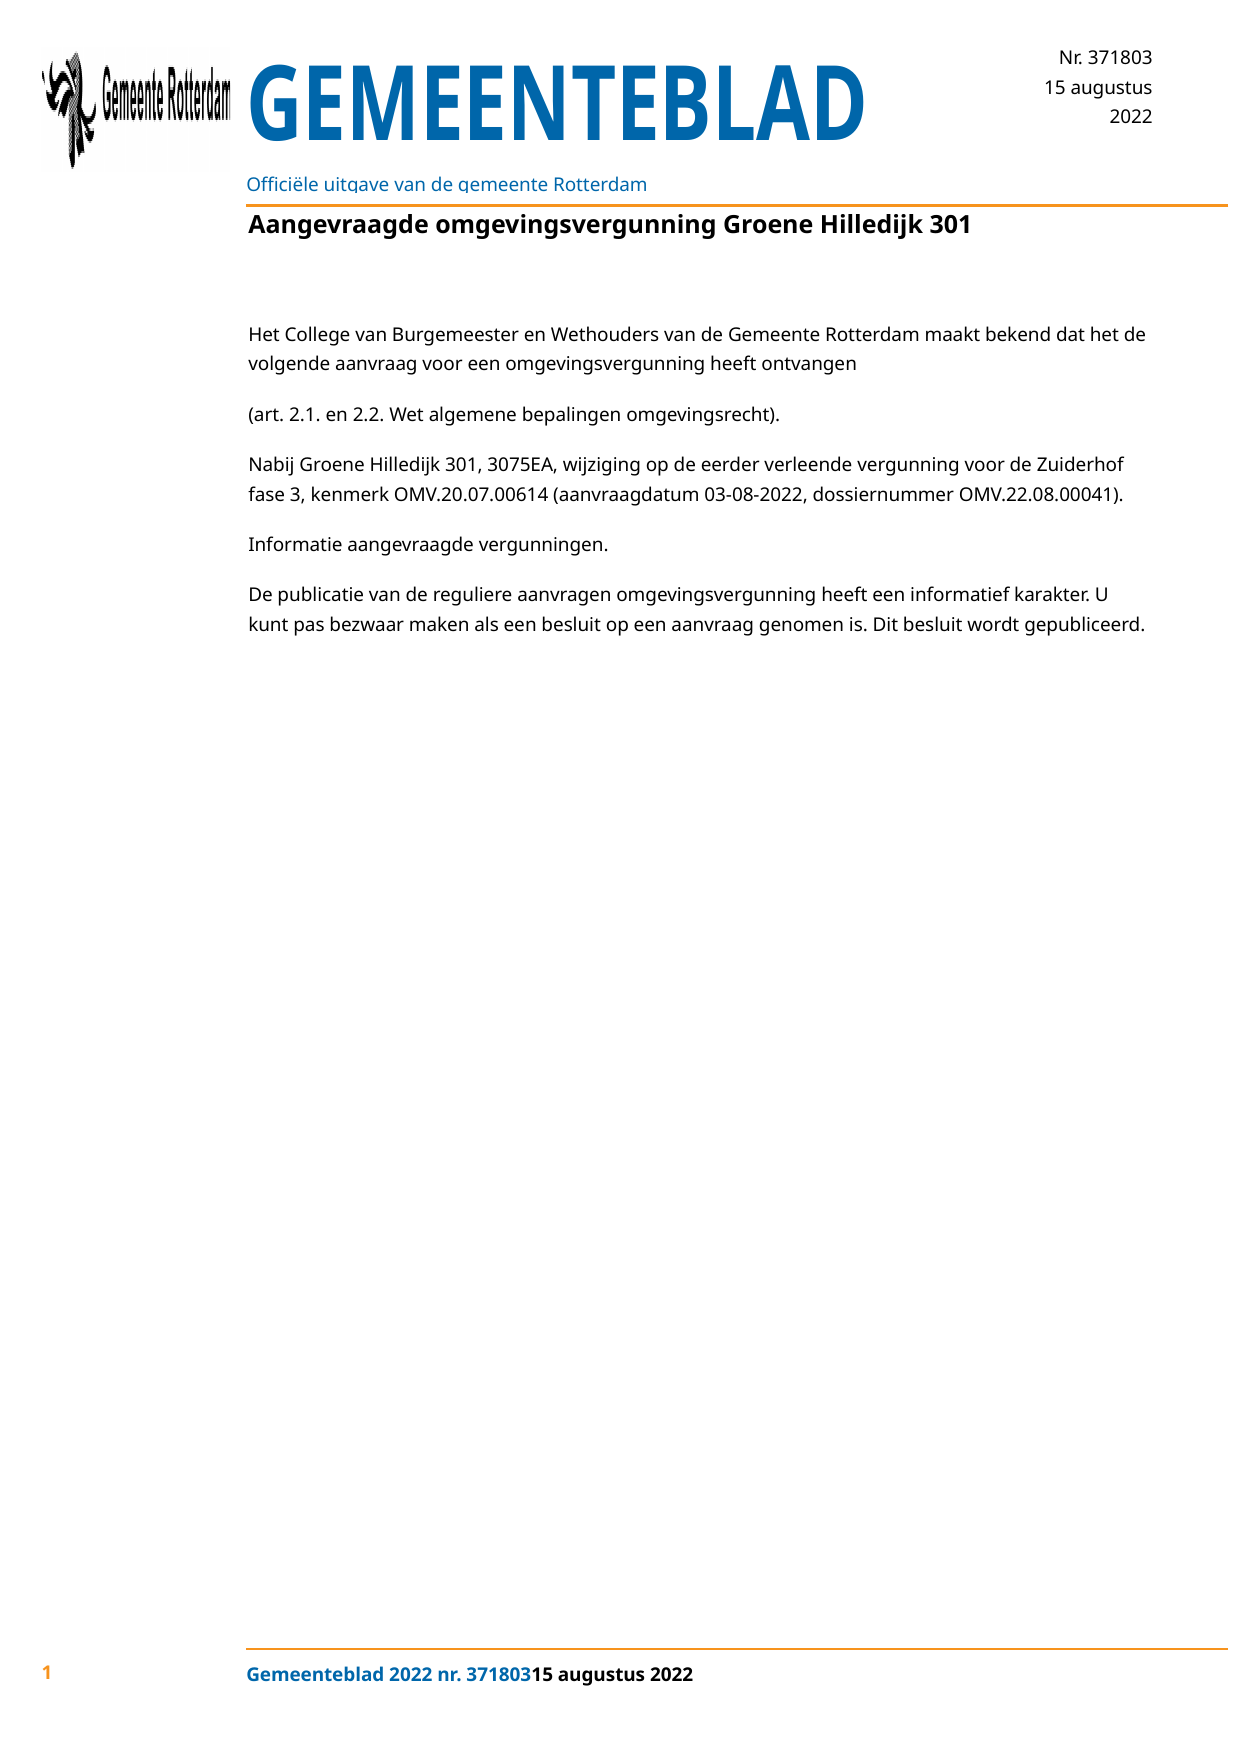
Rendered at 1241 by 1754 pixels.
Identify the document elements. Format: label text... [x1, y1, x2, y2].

text Nabij Groene Hilledijk 301, 3075EA, wijziging op de eerder verleende vergunning voor de Zuiderhof fase 3, kenmerk OMV.20.07.00614 (aanvraagdatum 03-08-2022, dossiernummer OMV.22.08.00041). [248, 451, 1152, 506]
text (art. 2.1. en 2.2. Wet algemene bepalingen omgevingsrecht). [248, 401, 1152, 426]
text Informatie aangevraagde vergunningen. [248, 531, 1152, 557]
text De publicatie van de reguliere aanvragen omgevingsvergunning heeft een informatief karakter. U kunt pas bezwaar maken als een besluit op een aanvraag genomen is. Dit besluit wordt gepubliceerd. [248, 582, 1152, 637]
text Aangevraagde omgevingsvergunning Groene Hilledijk 301 [248, 207, 1152, 241]
picture [41, 47, 231, 172]
text Het College van Burgemeester en Wethouders van de Gemeente Rotterdam maakt bekend dat het de volgende aanvraag voor een omgevingsvergunning heeft ontvangen [248, 321, 1152, 376]
